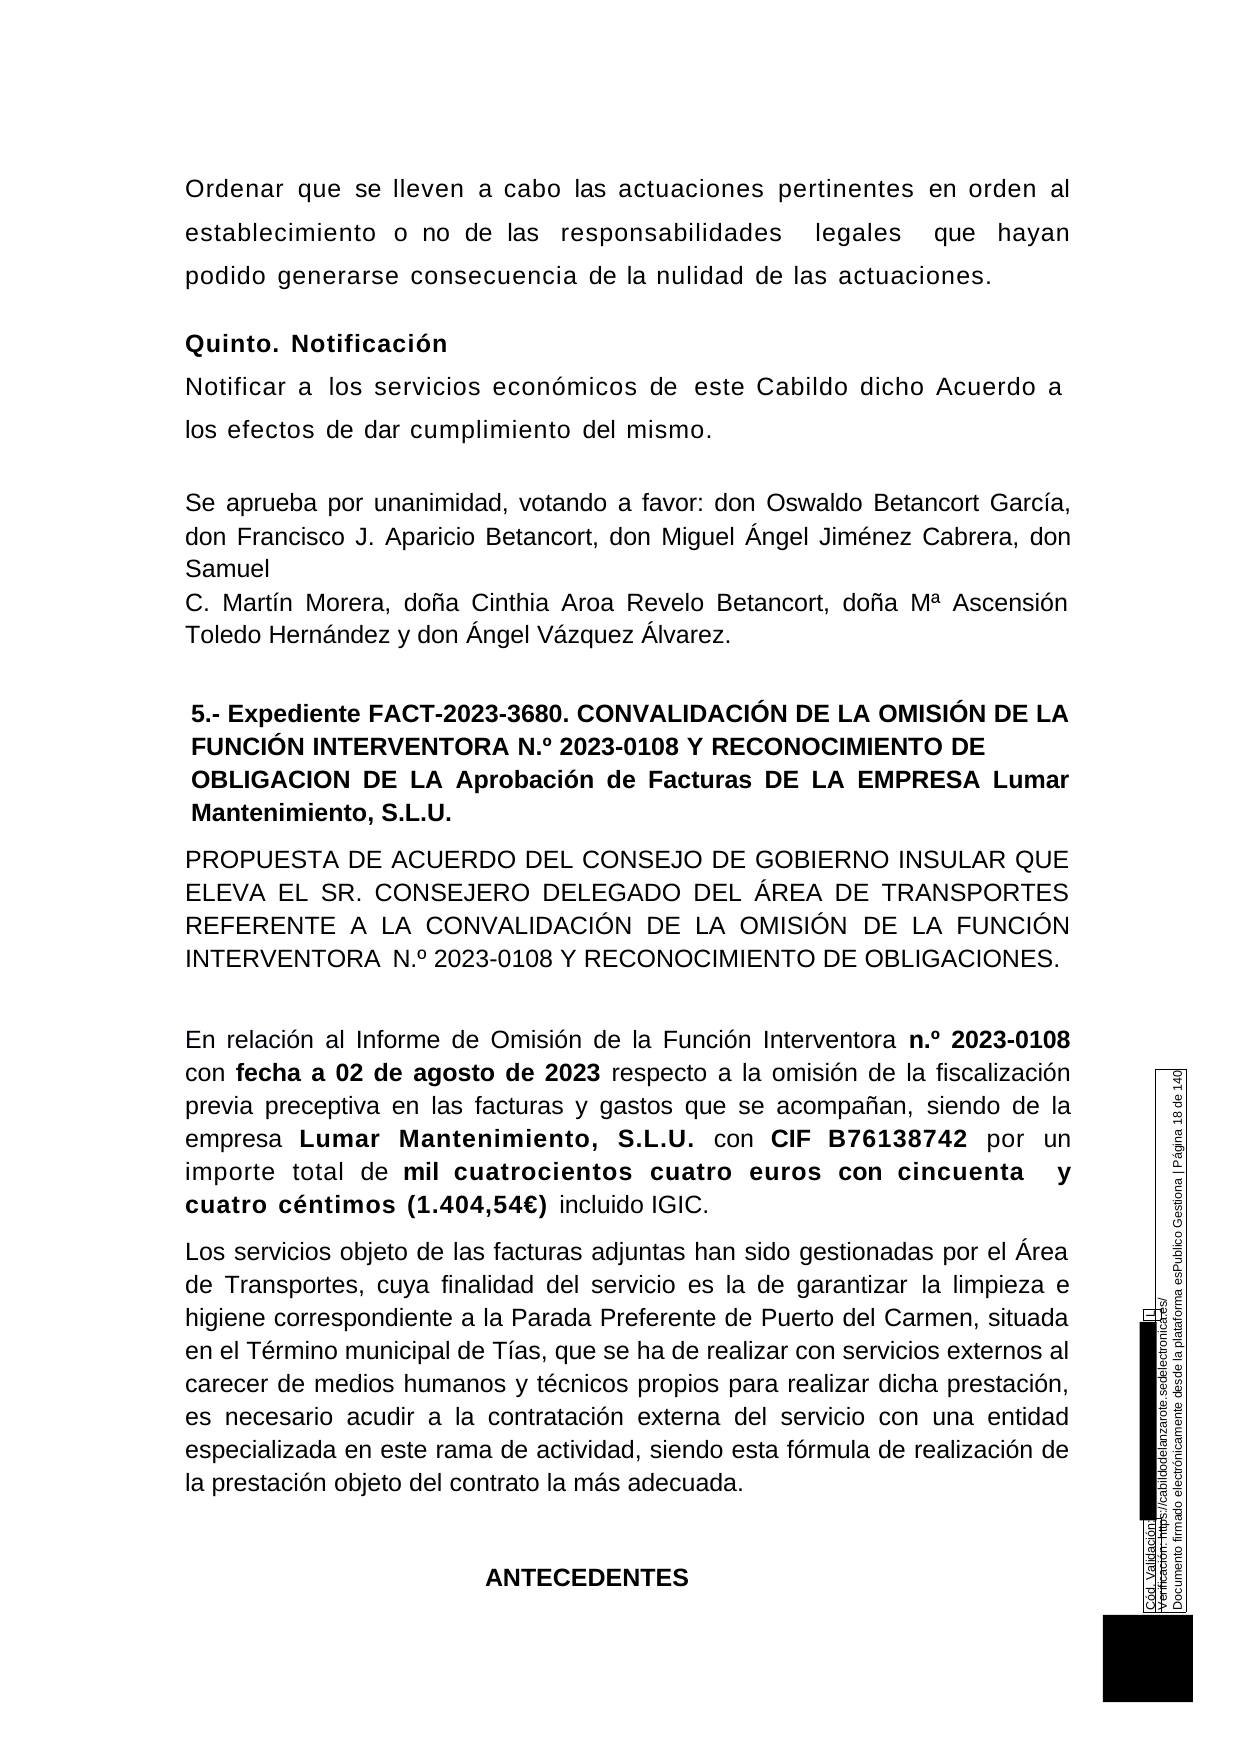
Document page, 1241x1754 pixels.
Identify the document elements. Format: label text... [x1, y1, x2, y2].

text Cód. Validación: [1144, 1520, 1155, 1612]
text Se aprueba por unanimidad, votando a favor: don Oswaldo Betancort García, don Francisco J. Aparicio Betancort, don Miguel Ángel Jiménez Cabrera, don Samuel [185, 488, 1071, 583]
text Ordenar que se lleven a cabo las actuaciones pertinentes en orden al establecimiento o no de las responsabilidades legales que hayan podido generarse consecuencia de la nulidad de las actuaciones. [185, 174, 1070, 289]
subtitle 5.- Expediente FACT-2023-3680. CONVALIDACIÓN DE LA OMISIÓN DE LA FUNCIÓN INTERVENTORA N.º 2023-0108 Y RECONOCIMIENTO DE [191, 698, 1071, 760]
text L [1144, 1311, 1155, 1320]
text Los servicios objeto de las facturas adjuntas han sido gestionadas por el Área de Transportes, cuya finalidad del servicio es la de garantizar la limpieza e higiene correspondiente a la Parada Preferente de Puerto del Carmen, situada en el Término municipal de Tías, que se ha de realizar con servicios externos al carecer de medios humanos y técnicos propios para realizar dicha prestación, es necesario acudir a la contratación externa del servicio con una entidad especializada en este rama de actividad, siendo esta fórmula de realización de la prestación objeto del contrato la más adecuada. [185, 1237, 1070, 1497]
text OBLIGACION DE LA Aprobación de Facturas DE LA EMPRESA Lumar Mantenimiento, S.L.U. [191, 764, 1070, 826]
subtitle ANTECEDENTES [238, 1563, 936, 1592]
text PROPUESTA DE ACUERDO DEL CONSEJO DE GOBIERNO INSULAR QUE ELEVA EL SR. CONSEJERO DELEGADO DEL ÁREA DE TRANSPORTES REFERENTE A LA CONVALIDACIÓN DE LA OMISIÓN DE LA FUNCIÓN INTERVENTORA N.º 2023-0108 Y RECONOCIMIENTO DE OBLIGACIONES. [185, 845, 1070, 973]
text En relación al Informe de Omisión de la Función Interventora n.º 2023-0108 con fecha a 02 de agosto de 2023 respecto a la omisión de la fiscalización previa preceptiva en las facturas y gastos que se acompañan, siendo de la empresa Lumar Mantenimiento, S.L.U. con CIF B76138742 por un importe total de mil cuatrocientos cuatro euros con cincuenta y cuatro céntimos (1.404,54€) incluido IGIC. [185, 1025, 1071, 1219]
text Documento firmado electrónicamente desde la plataforma esPublico Gestiona | Página 18 de 140 [1171, 1071, 1184, 1612]
subtitle Quinto. Notificación [185, 329, 1088, 358]
text C. Martín Morera, doña Cinthia Aroa Revelo Betancort, doña Mª Ascensión Toledo Hernández y don Ángel Vázquez Álvarez. [185, 587, 1088, 649]
text Verificación: https://cabildodelanzarote.sedelectronica.es/ [1156, 1071, 1169, 1612]
text Notificar a los servicios económicos de este Cabildo dicho Acuerdo a los efectos de dar cumplimiento del mismo. [185, 372, 1062, 444]
